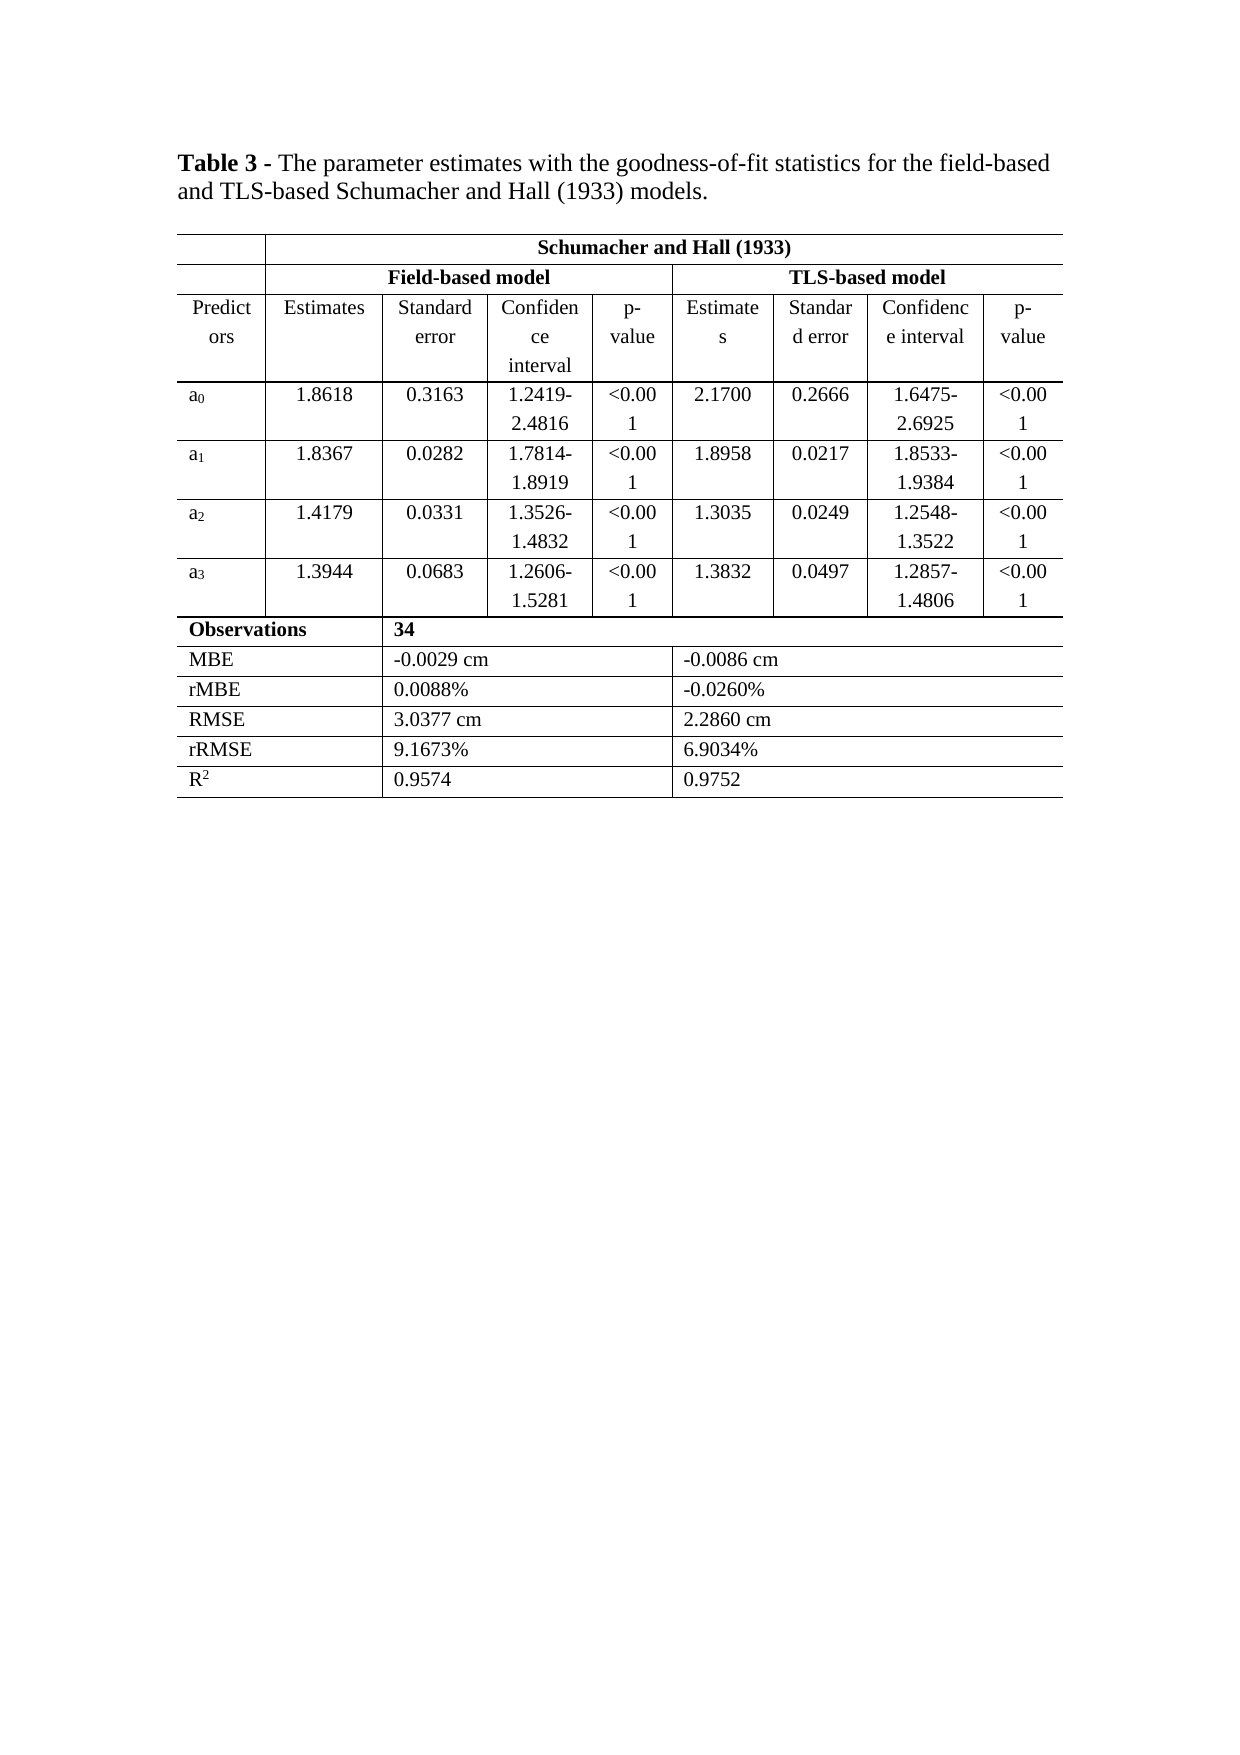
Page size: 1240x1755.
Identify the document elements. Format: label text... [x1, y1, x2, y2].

table_cell Observations [177, 618, 382, 646]
table_cell 9.1673% [383, 737, 672, 766]
table_cell 0.0331 [383, 500, 487, 558]
table_cell Estimates [673, 295, 773, 381]
table_cell 0.0088% [383, 677, 672, 706]
table_cell a2 [177, 500, 265, 558]
table_cell 1.8958 [673, 441, 773, 499]
table_cell TLS-based model [673, 265, 1062, 294]
table_cell rMBE [177, 677, 382, 706]
table_cell a0 [177, 383, 265, 440]
table_cell 0.0217 [774, 441, 867, 499]
table_cell 2.2860 cm [673, 707, 1062, 736]
table_cell R2 [177, 767, 382, 797]
table_cell 0.9752 [673, 767, 1062, 797]
table_cell a1 [177, 441, 265, 499]
table_cell 1.8618 [266, 383, 382, 440]
table_cell [177, 265, 265, 294]
table_cell 2.1700 [673, 383, 773, 440]
table_cell Predictors [177, 295, 265, 381]
table_cell 1.3944 [266, 559, 382, 616]
table_cell Confidence interval [488, 295, 592, 381]
table_cell 3.0377 cm [383, 707, 672, 736]
table_cell 0.3163 [383, 383, 487, 440]
table_cell RMSE [177, 707, 382, 736]
table_cell 1.2857-1.4806 [868, 559, 983, 616]
table_cell 0.0683 [383, 559, 487, 616]
table_cell <0.001 [984, 559, 1062, 616]
table_cell 1.8367 [266, 441, 382, 499]
table_cell Standard error [383, 295, 487, 381]
table_cell 0.2666 [774, 383, 867, 440]
table_cell 1.4179 [266, 500, 382, 558]
table_cell -0.0029 cm [383, 647, 672, 676]
table_cell 1.2548-1.3522 [868, 500, 983, 558]
table_cell Estimates [266, 295, 382, 381]
table_cell a3 [177, 559, 265, 616]
table_cell 1.6475-2.6925 [868, 383, 983, 440]
table_cell -0.0260% [673, 677, 1062, 706]
table_cell <0.001 [984, 383, 1062, 440]
table_cell 1.3832 [673, 559, 773, 616]
table_cell 1.3035 [673, 500, 773, 558]
table_cell MBE [177, 647, 382, 676]
text Table 3 - The parameter estimates with the goodness-of-fit statistics for the field-based and TLS-based Schumacher and Hall (1933) models. [177, 148, 1062, 205]
table_header Schumacher and Hall (1933) [266, 235, 1062, 264]
table_cell p-value [593, 295, 672, 381]
table_cell <0.001 [984, 500, 1062, 558]
table_cell 0.0282 [383, 441, 487, 499]
table_cell 1.2419-2.4816 [488, 383, 592, 440]
table_cell 1.2606-1.5281 [488, 559, 592, 616]
table_cell <0.001 [593, 383, 672, 440]
table_cell 0.9574 [383, 767, 672, 797]
table_cell p-value [984, 295, 1062, 381]
table_cell Confidence interval [868, 295, 983, 381]
table_cell rRMSE [177, 737, 382, 766]
table_cell <0.001 [593, 500, 672, 558]
table_cell -0.0086 cm [673, 647, 1062, 676]
table_cell 0.0249 [774, 500, 867, 558]
table_cell <0.001 [593, 441, 672, 499]
table_cell 1.7814-1.8919 [488, 441, 592, 499]
table_cell <0.001 [593, 559, 672, 616]
table_cell 1.8533-1.9384 [868, 441, 983, 499]
table_cell Standard error [774, 295, 867, 381]
table_cell 6.9034% [673, 737, 1062, 766]
table_cell 1.3526-1.4832 [488, 500, 592, 558]
table_cell <0.001 [984, 441, 1062, 499]
table_cell 34 [383, 618, 1062, 646]
table_cell Field-based model [266, 265, 672, 294]
table_header [177, 235, 265, 264]
table_cell 0.0497 [774, 559, 867, 616]
